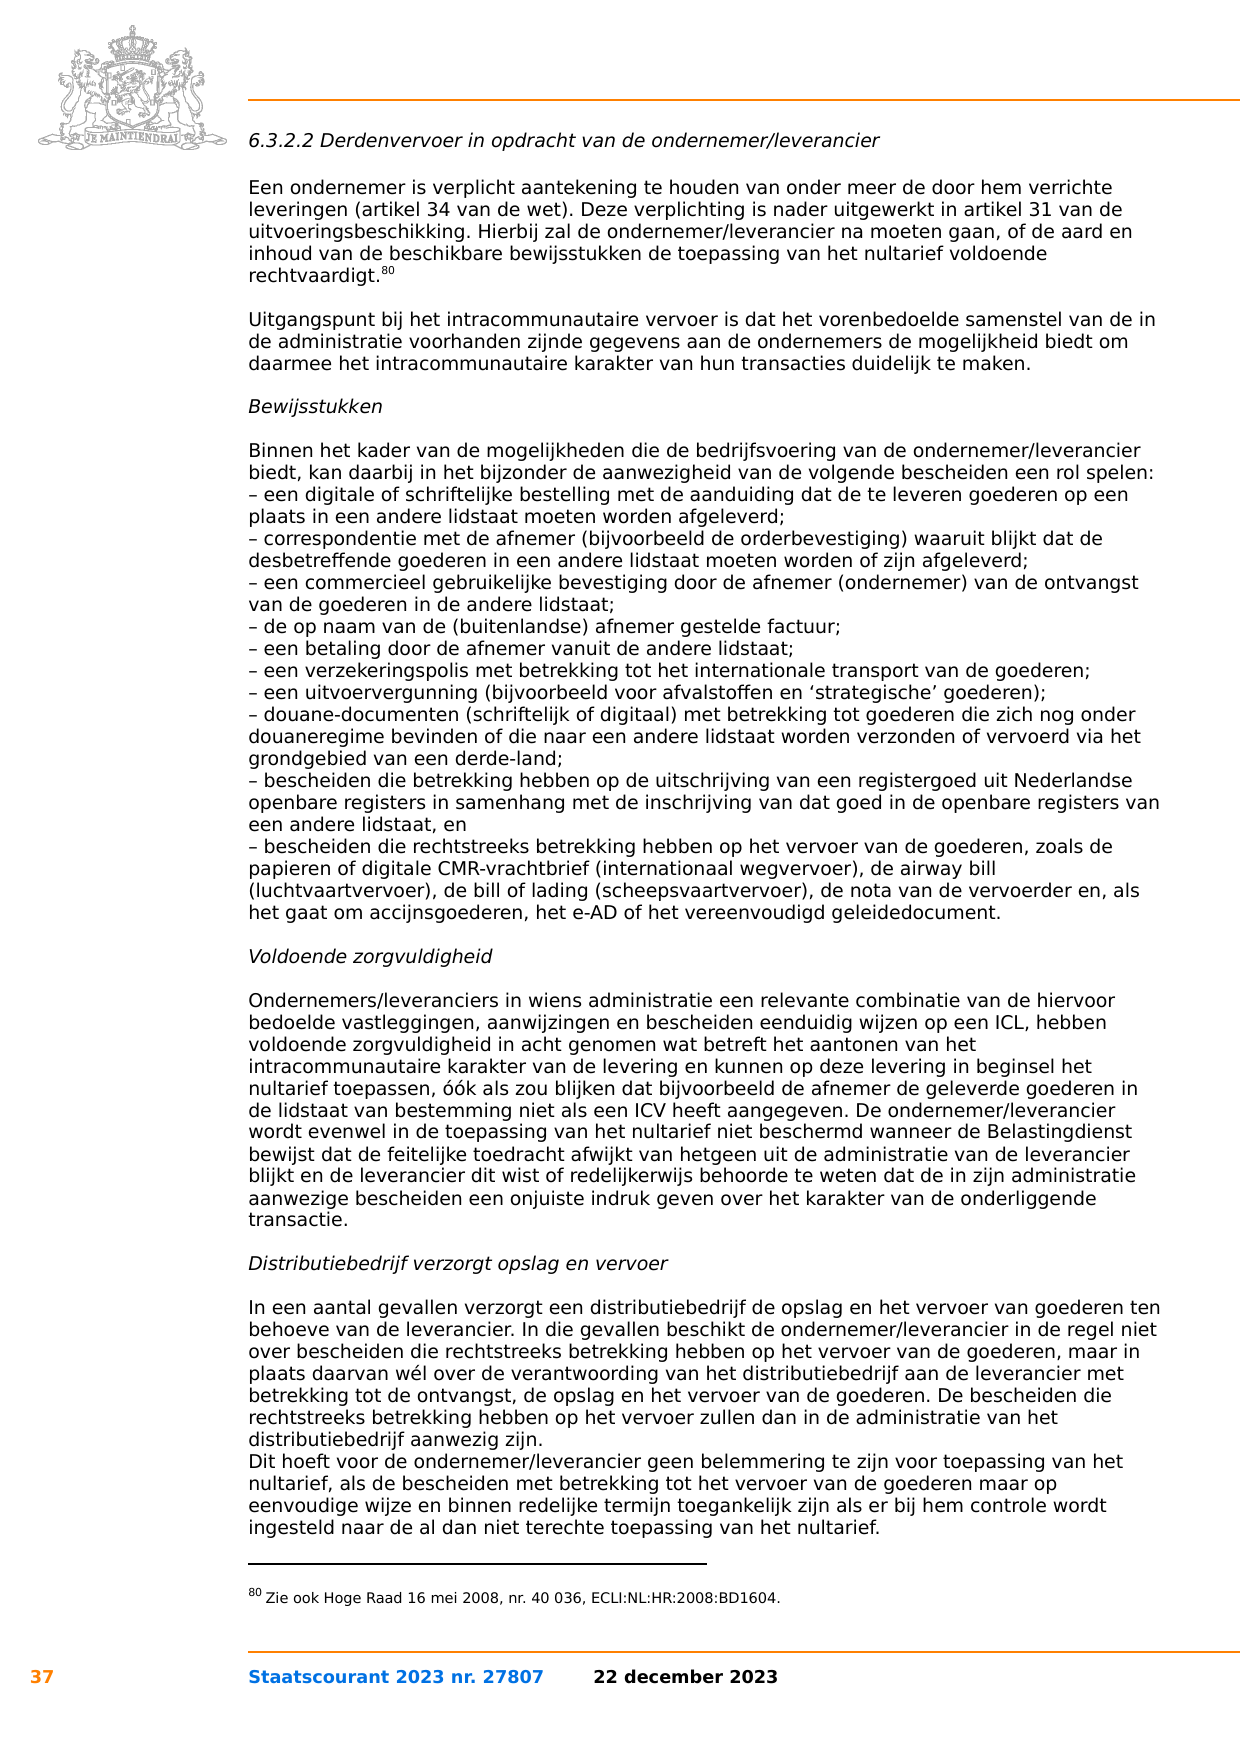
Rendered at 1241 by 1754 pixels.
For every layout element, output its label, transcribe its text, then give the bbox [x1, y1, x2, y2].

text – correspondentie met de afnemer (bijvoorbeeld de orderbevestiging) waaruit blijkt dat de desbetreffende goederen in een andere lidstaat moeten worden of zijn afgeleverd; [248, 528, 1163, 572]
text – een uitvoervergunning (bijvoorbeeld voor afvalstoffen en ‘strategische’ goederen); [248, 682, 1163, 704]
text – een commercieel gebruikelijke bevestiging door de afnemer (ondernemer) van de ontvangst van de goederen in de andere lidstaat; [248, 572, 1163, 616]
text – douane-documenten (schriftelijk of digitaal) met betrekking tot goederen die zich nog onder douaneregime bevinden of die naar een andere lidstaat worden verzonden of vervoerd via het grondgebied van een derde-land; [248, 704, 1163, 770]
text – bescheiden die betrekking hebben op de uitschrijving van een registergoed uit Nederlandse openbare registers in samenhang met de inschrijving van dat goed in de openbare registers van een andere lidstaat, en [248, 770, 1163, 836]
text Uitgangspunt bij het intracommunautaire vervoer is dat het vorenbedoelde samenstel van de in de administratie voorhanden zijnde gegevens aan de ondernemers de mogelijkheid biedt om daarmee het intracommunautaire karakter van hun transacties duidelijk te maken. [248, 309, 1163, 374]
text Een ondernemer is verplicht aantekening te houden van onder meer de door hem verrichte leveringen (artikel 34 van de wet). Deze verplichting is nader uitgewerkt in artikel 31 van de uitvoeringsbeschikking. Hierbij zal de ondernemer/leverancier na moeten gaan, of de aard en inhoud van de beschikbare bewijsstukken de toepassing van het nultarief voldoende rechtvaardigt. [248, 177, 1163, 287]
text – een verzekeringspolis met betrekking tot het internationale transport van de goederen; [248, 660, 1163, 682]
text – de op naam van de (buitenlandse) afnemer gestelde factuur; [248, 616, 1163, 638]
text – bescheiden die rechtstreeks betrekking hebben op het vervoer van de goederen, zoals de papieren of digitale CMR-vrachtbrief (internationaal wegvervoer), de airway bill (luchtvaartvervoer), de bill of lading (scheepsvaartvervoer), de nota van de vervoerder en, als het gaat om accijnsgoederen, het e-AD of het vereenvoudigd geleidedocument. [248, 836, 1163, 924]
text – een digitale of schriftelijke bestelling met de aanduiding dat de te leveren goederen op een plaats in een andere lidstaat moeten worden afgeleverd; [248, 484, 1163, 528]
subtitle Bewijsstukken [248, 396, 1163, 418]
text In een aantal gevallen verzorgt een distributiebedrijf de opslag en het vervoer van goederen ten behoeve van de leverancier. In die gevallen beschikt de ondernemer/leverancier in de regel niet over bescheiden die rechtstreeks betrekking hebben op het vervoer van de goederen, maar in plaats daarvan wél over de verantwoording van het distributiebedrijf aan de leverancier met betrekking tot de ontvangst, de opslag en het vervoer van de goederen. De bescheiden die rechtstreeks betrekking hebben op het vervoer zullen dan in de administratie van het distributiebedrijf aanwezig zijn. [248, 1297, 1163, 1451]
subtitle Distributiebedrijf verzorgt opslag en vervoer [248, 1253, 1163, 1275]
text Zie ook Hoge Raad 16 mei 2008, nr. 40 036, ECLI:NL:HR:2008:BD1604. [248, 1586, 1163, 1608]
subtitle Voldoende zorgvuldigheid [248, 946, 1163, 968]
text Binnen het kader van de mogelijkheden die de bedrijfsvoering van de ondernemer/leverancier biedt, kan daarbij in het bijzonder de aanwezigheid van de volgende bescheiden een rol spelen: [248, 440, 1163, 484]
picture [38, 25, 227, 150]
text – een betaling door de afnemer vanuit de andere lidstaat; [248, 638, 1163, 660]
subtitle 6.3.2.2 Derdenvervoer in opdracht van de ondernemer/leverancier [248, 130, 1163, 152]
text Dit hoeft voor de ondernemer/leverancier geen belemmering te zijn voor toepassing van het nultarief, als de bescheiden met betrekking tot het vervoer van de goederen maar op eenvoudige wijze en binnen redelijke termijn toegankelijk zijn als er bij hem controle wordt ingesteld naar de al dan niet terechte toepassing van het nultarief. [248, 1451, 1163, 1539]
text Ondernemers/leveranciers in wiens administratie een relevante combinatie van de hiervoor bedoelde vastleggingen, aanwijzingen en bescheiden eenduidig wijzen op een ICL, hebben voldoende zorgvuldigheid in acht genomen wat betreft het aantonen van het intracommunautaire karakter van de levering en kunnen op deze levering in beginsel het nultarief toepassen, óók als zou blijken dat bijvoorbeeld de afnemer de geleverde goederen in de lidstaat van bestemming niet als een ICV heeft aangegeven. De ondernemer/leverancier wordt evenwel in de toepassing van het nultarief niet beschermd wanneer de Belastingdienst bewijst dat de feitelijke toedracht afwijkt van hetgeen uit de administratie van de leverancier blijkt en de leverancier dit wist of redelijkerwijs behoorde te weten dat de in zijn administratie aanwezige bescheiden een onjuiste indruk geven over het karakter van de onderliggende transactie. [248, 989, 1163, 1231]
